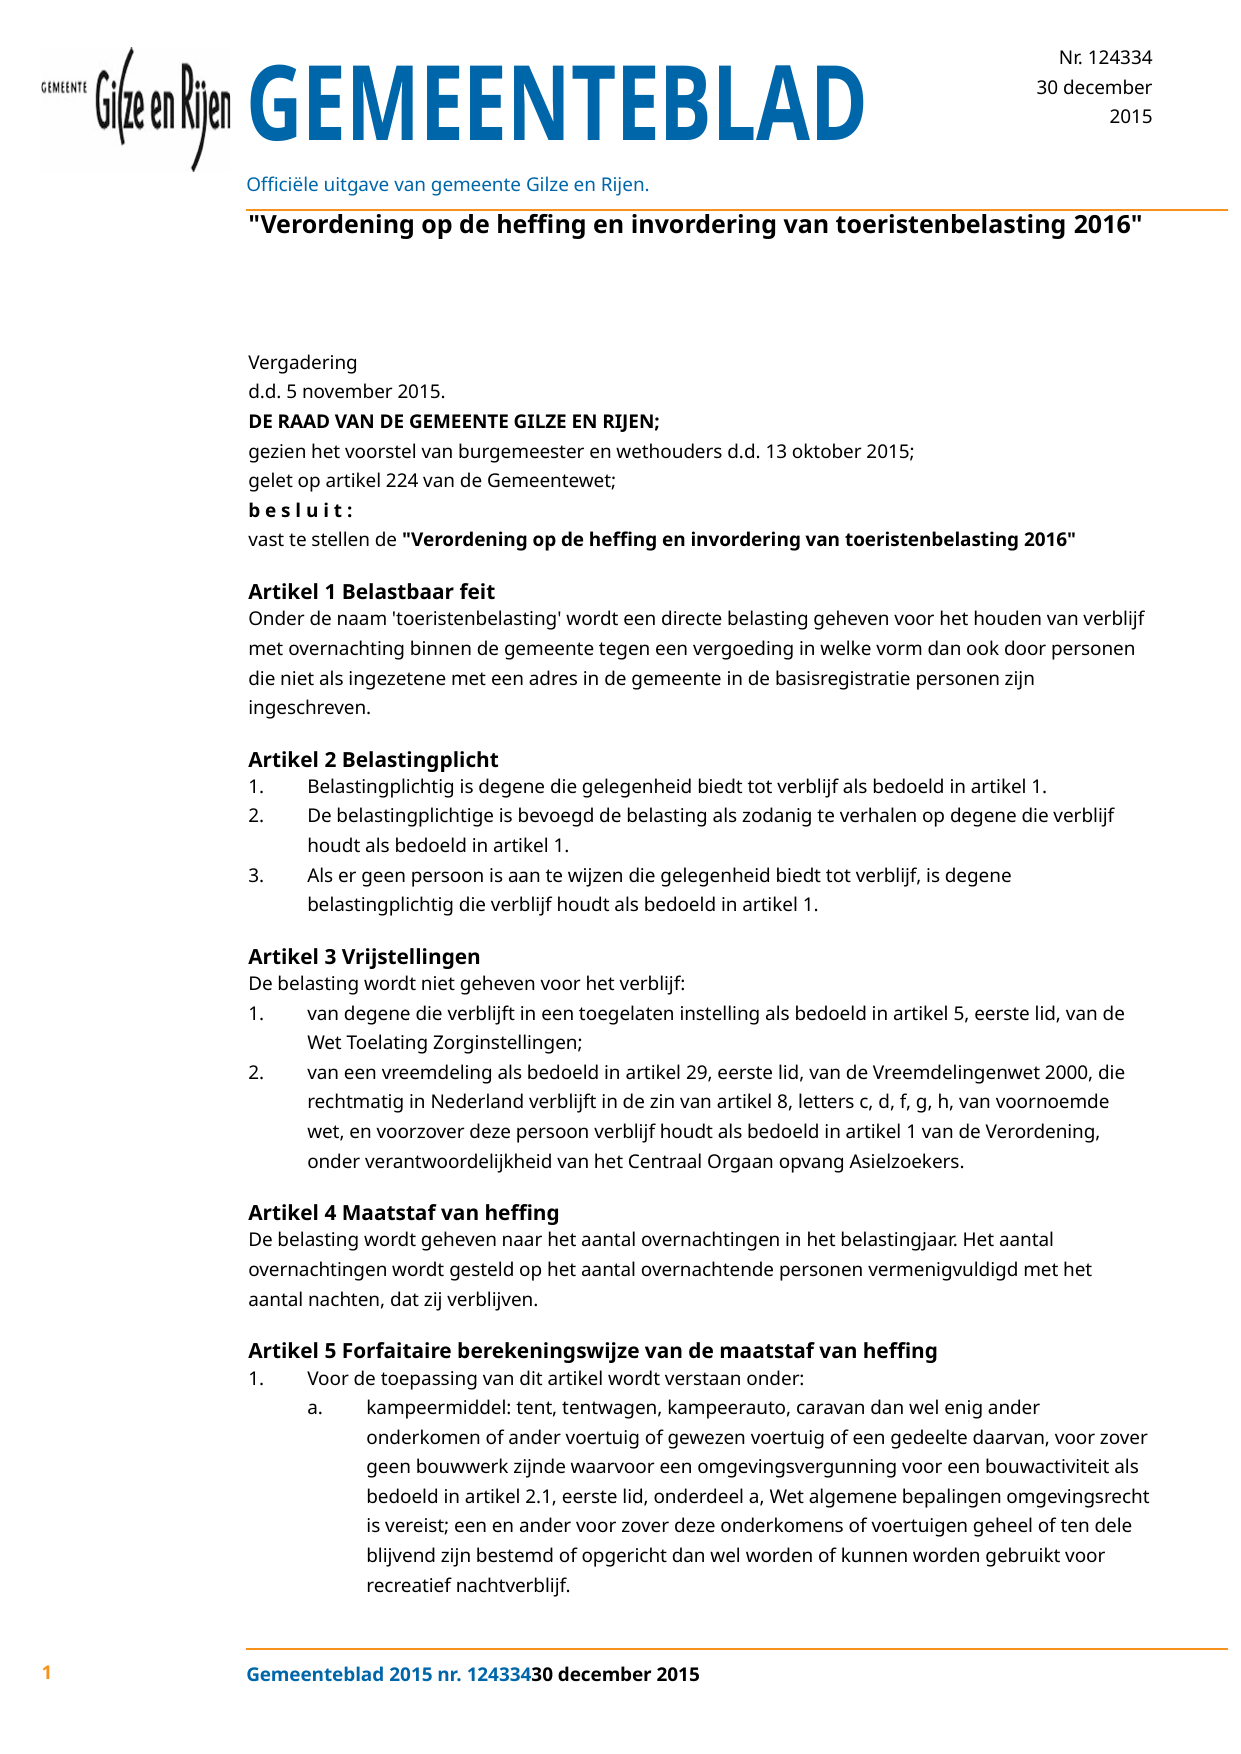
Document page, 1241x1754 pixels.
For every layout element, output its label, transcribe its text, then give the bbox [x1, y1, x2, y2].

text Artikel 3 Vrijstellingen [248, 942, 1152, 970]
text Onder de naam 'toeristenbelasting' wordt een directe belasting geheven voor het houden van verblijf met overnachting binnen de gemeente tegen een vergoeding in welke vorm dan ook door personen die niet als ingezetene met een adres in de gemeente in de basisregistratie personen zijn ingeschreven. [248, 606, 1152, 720]
text DE RAAD VAN DE GEMEENTE GILZE EN RIJEN; [248, 408, 1152, 434]
text De belasting wordt geheven naar het aantal overnachtingen in het belastingjaar. Het aantal overnachtingen wordt gesteld op het aantal overnachtende personen vermenigvuldigd met het aantal nachten, dat zij verblijven. [248, 1227, 1152, 1312]
list De belastingplichtige is bevoegd de belasting als zodanig te verhalen op degene die verblijf houdt als bedoeld in artikel 1. [248, 803, 1152, 858]
list van een vreemdeling als bedoeld in artikel 29, eerste lid, van de Vreemdelingenwet 2000, die rechtmatig in Nederland verblijft in de zin van artikel 8, letters c, d, f, g, h, van voornoemde wet, en voorzover deze persoon verblijf houdt als bedoeld in artikel 1 van de Verordening, onder verantwoordelijkheid van het Centraal Orgaan opvang Asielzoekers. [248, 1059, 1152, 1173]
text gezien het voorstel van burgemeester en wethouders d.d. 13 oktober 2015; [248, 438, 1152, 464]
list Voor de toepassing van dit artikel wordt verstaan onder: [248, 1365, 1152, 1390]
list kampeermiddel: tent, tentwagen, kampeerauto, caravan dan wel enig ander onderkomen of ander voertuig of gewezen voertuig of een gedeelte daarvan, voor zover geen bouwwerk zijnde waarvoor een omgevingsvergunning voor een bouwactiviteit als bedoeld in artikel 2.1, eerste lid, onderdeel a, Wet algemene bepalingen omgevingsrecht is vereist; een en ander voor zover deze onderkomens of voertuigen geheel of ten dele blijvend zijn bestemd of opgericht dan wel worden of kunnen worden gebruikt voor recreatief nachtverblijf. [307, 1394, 1152, 1597]
list Belastingplichtig is degene die gelegenheid biedt tot verblijf als bedoeld in artikel 1. [248, 773, 1152, 799]
text "Verordening op de heffing en invordering van toeristenbelasting 2016" [248, 211, 1152, 241]
text vast te stellen de "Verordening op de heffing en invordering van toeristenbelasting 2016" [248, 527, 1152, 552]
text De belasting wordt niet geheven voor het verblijf: [248, 970, 1152, 996]
list Als er geen persoon is aan te wijzen die gelegenheid biedt tot verblijf, is degene belastingplichtig die verblijf houdt als bedoeld in artikel 1. [248, 862, 1152, 917]
text Artikel 1 Belastbaar feit [248, 577, 1152, 606]
text d.d. 5 november 2015. [248, 379, 1152, 404]
text gelet op artikel 224 van de Gemeentewet; [248, 467, 1152, 493]
text Artikel 5 Forfaitaire berekeningswijze van de maatstaf van heffing [248, 1336, 1152, 1365]
text b e s l u i t : [248, 497, 1152, 523]
list van degene die verblijft in een toegelaten instelling als bedoeld in artikel 5, eerste lid, van de Wet Toelating Zorginstellingen; [248, 1000, 1152, 1055]
text Artikel 4 Maatstaf van heffing [248, 1198, 1152, 1227]
text Artikel 2 Belastingplicht [248, 745, 1152, 773]
text Vergadering [248, 349, 1152, 375]
picture [41, 47, 231, 172]
